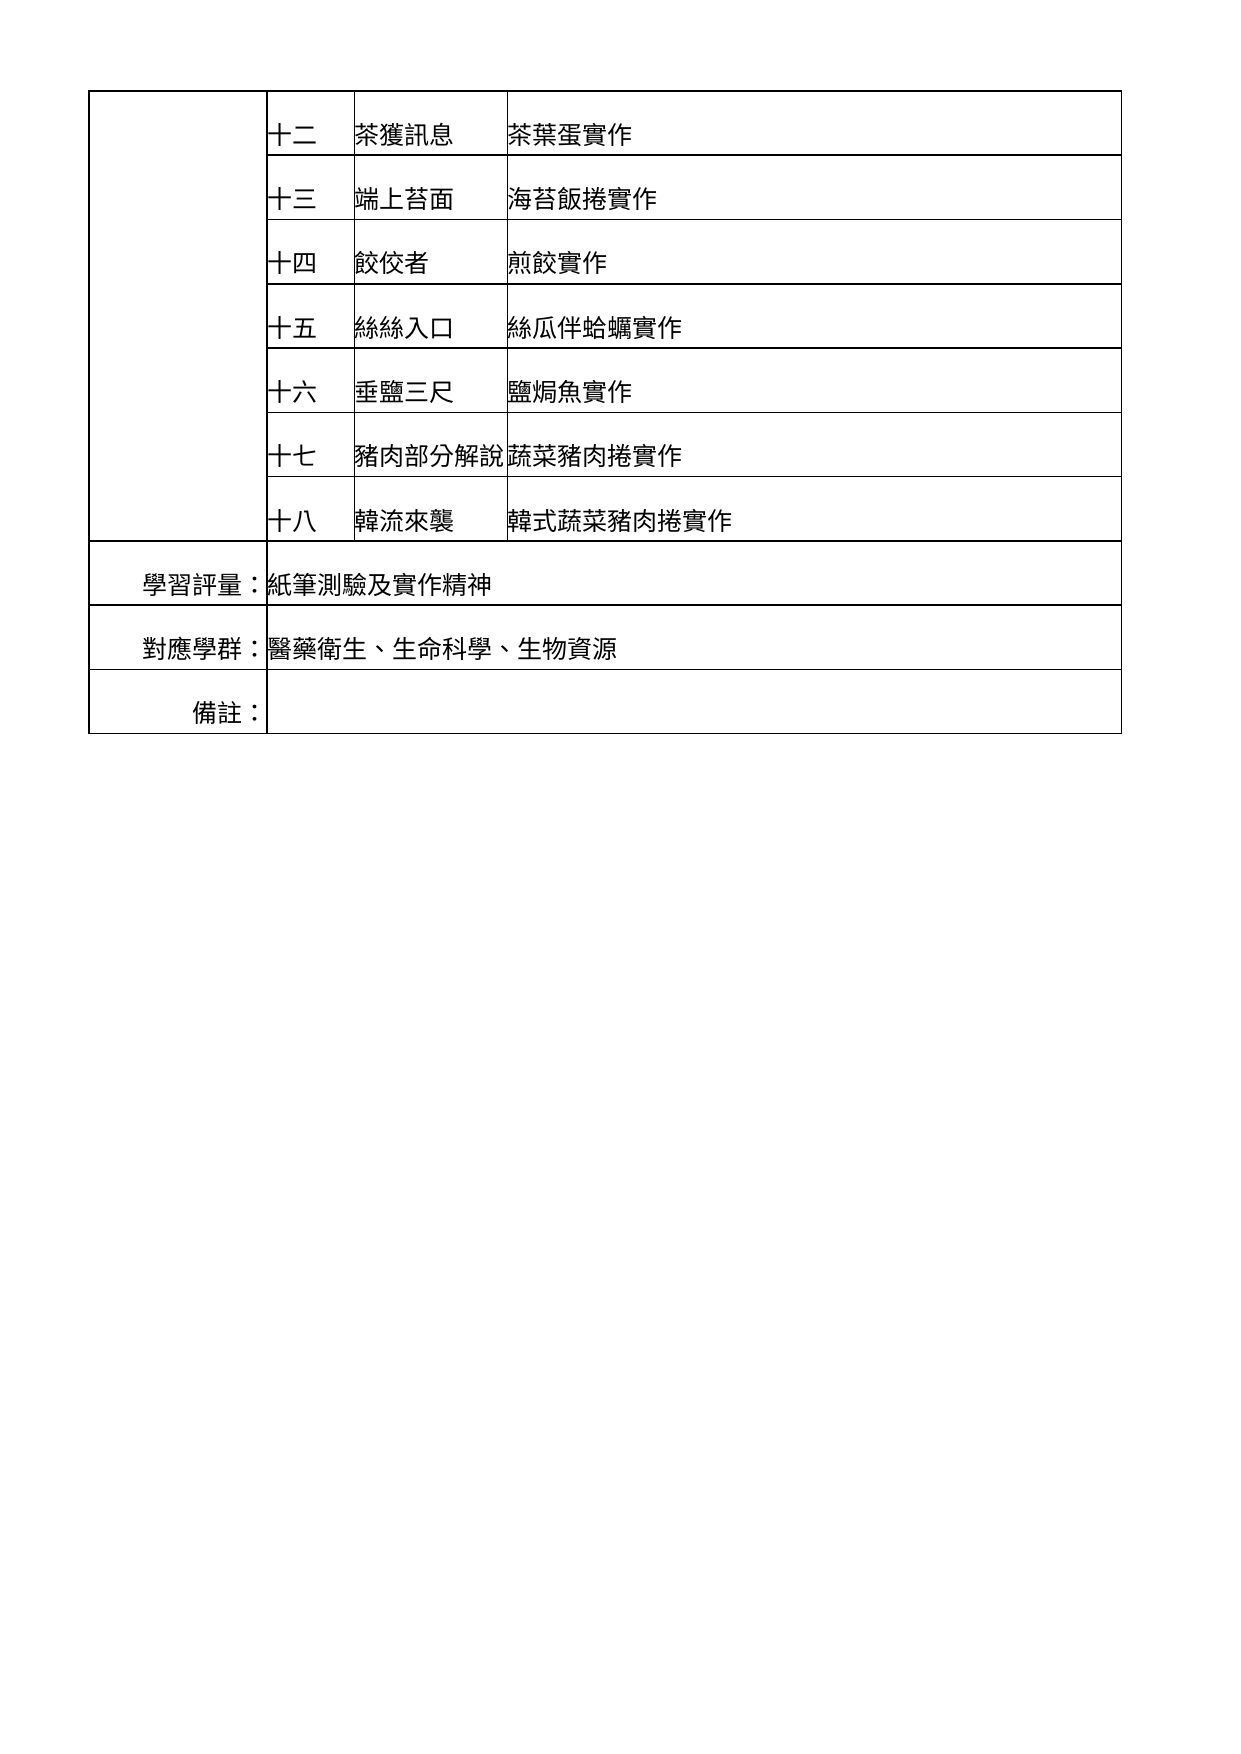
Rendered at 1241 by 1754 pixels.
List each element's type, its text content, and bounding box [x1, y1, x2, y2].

table_cell 十四 [268, 220, 354, 283]
table_cell 學習評量： [90, 542, 266, 604]
table_cell 韓流來襲 [355, 477, 507, 540]
table_cell 十六 [268, 349, 354, 411]
table_cell 絲瓜伴蛤蠣實作 [508, 285, 1121, 347]
table_cell 紙筆測驗及實作精神 [268, 542, 1121, 604]
table_cell 十五 [268, 285, 354, 347]
table_cell 餃佼者 [355, 220, 507, 283]
table_cell 煎餃實作 [508, 220, 1121, 283]
table_cell 茶葉蛋實作 [508, 92, 1121, 154]
table_cell 十七 [268, 413, 354, 476]
table_cell 韓式蔬菜豬肉捲實作 [508, 477, 1121, 540]
table_cell 端上苔面 [355, 156, 507, 218]
table_cell 蔬菜豬肉捲實作 [508, 413, 1121, 476]
table_cell 茶獲訊息 [355, 92, 507, 154]
table_cell 絲絲入口 [355, 285, 507, 347]
table_cell 垂鹽三尺 [355, 349, 507, 411]
table_cell 備註： [90, 670, 266, 733]
table_cell 醫藥衛生、生命科學、生物資源 [268, 606, 1121, 668]
table_cell 豬肉部分解說 [355, 413, 507, 476]
table_cell 對應學群： [90, 606, 266, 668]
table_cell 鹽焗魚實作 [508, 349, 1121, 411]
table_cell 海苔飯捲實作 [508, 156, 1121, 218]
table_cell 十三 [268, 156, 354, 218]
table_cell 教學大綱： [90, 92, 266, 540]
table_cell [268, 670, 1121, 733]
table_cell 十八 [268, 477, 354, 540]
table_cell 十二 [268, 92, 354, 154]
